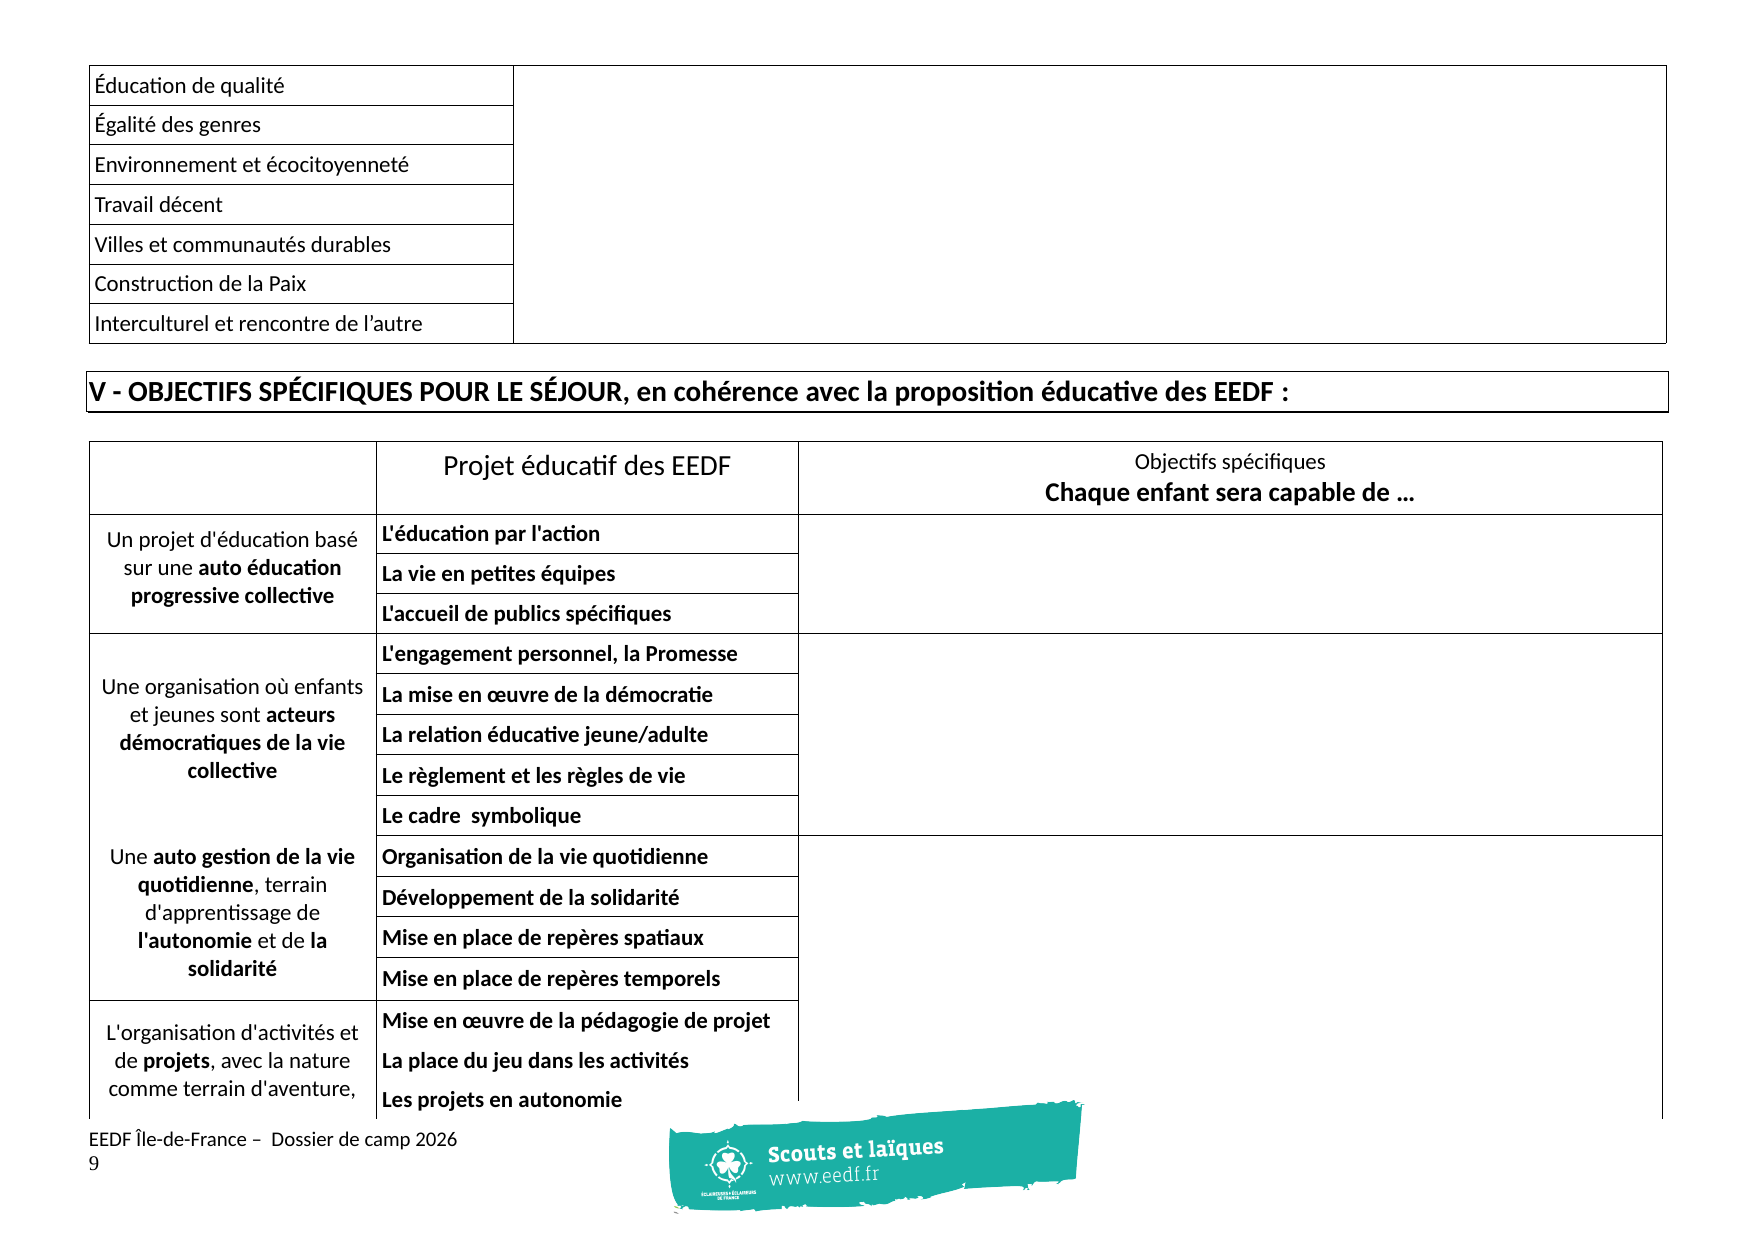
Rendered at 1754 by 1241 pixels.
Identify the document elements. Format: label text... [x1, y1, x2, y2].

table_cell L'engagement personnel, la Promesse [377, 634, 798, 673]
table_header Projet éducatif des EEDF [377, 442, 798, 514]
table_cell Travail décent [90, 185, 513, 224]
table_cell Le cadre symbolique [377, 796, 798, 835]
table_header Objectifs spécifiques Chaque enfant sera capable de … [799, 442, 1662, 514]
table_cell Construction de la Paix [90, 265, 513, 303]
table_cell Une auto gestion de la vie quotidienne, terrain d'apprentissage de l'autonomie et de la solidarité [90, 835, 376, 1000]
table_cell L'éducation par l'action [377, 515, 798, 553]
table_cell Un projet d'éducation basé sur une auto éducation progressive collective [90, 515, 376, 633]
table_cell Villes et communautés durables [90, 225, 513, 263]
table_cell Les projets en autonomie [377, 1080, 798, 1119]
table_cell L'accueil de publics spécifiques [377, 594, 798, 633]
table_cell La relation éducative jeune/adulte [377, 715, 798, 754]
table_cell [799, 515, 1662, 633]
table_cell Développement de la solidarité [377, 877, 798, 916]
table_cell La vie en petites équipes [377, 554, 798, 593]
picture [669, 1100, 1085, 1214]
table_cell Environnement et écocitoyenneté [90, 145, 513, 184]
table_cell [799, 634, 1662, 835]
table_cell Une organisation où enfants et jeunes sont acteurs démocratiques de la vie collective [90, 634, 376, 835]
table_cell L'organisation d'activités et de projets, avec la nature comme terrain d'aventure, de découverte, d'expérience [90, 1001, 376, 1119]
table_cell Organisation de la vie quotidienne [377, 836, 798, 876]
table_header [90, 442, 376, 514]
text V - OBJECTIFS SPÉCIFIQUES POUR LE SÉJOUR, en cohérence avec la proposition éducative des EEDF : [87, 372, 1668, 411]
table_cell La place du jeu dans les activités [377, 1040, 798, 1079]
table_cell Interculturel et rencontre de l’autre [90, 304, 513, 343]
table_cell [799, 1000, 1662, 1119]
table_cell [799, 836, 1662, 1000]
table_cell Mise en place de repères spatiaux [377, 917, 798, 957]
table_cell La mise en œuvre de la démocratie [377, 674, 798, 714]
table_cell Le règlement et les règles de vie [377, 755, 798, 795]
table_cell Égalité des genres [90, 106, 513, 144]
table_cell Éducation de qualité [90, 66, 513, 105]
table_cell Mise en place de repères temporels [377, 958, 798, 1000]
table_cell Mise en œuvre de la pédagogie de projet [377, 1001, 798, 1040]
